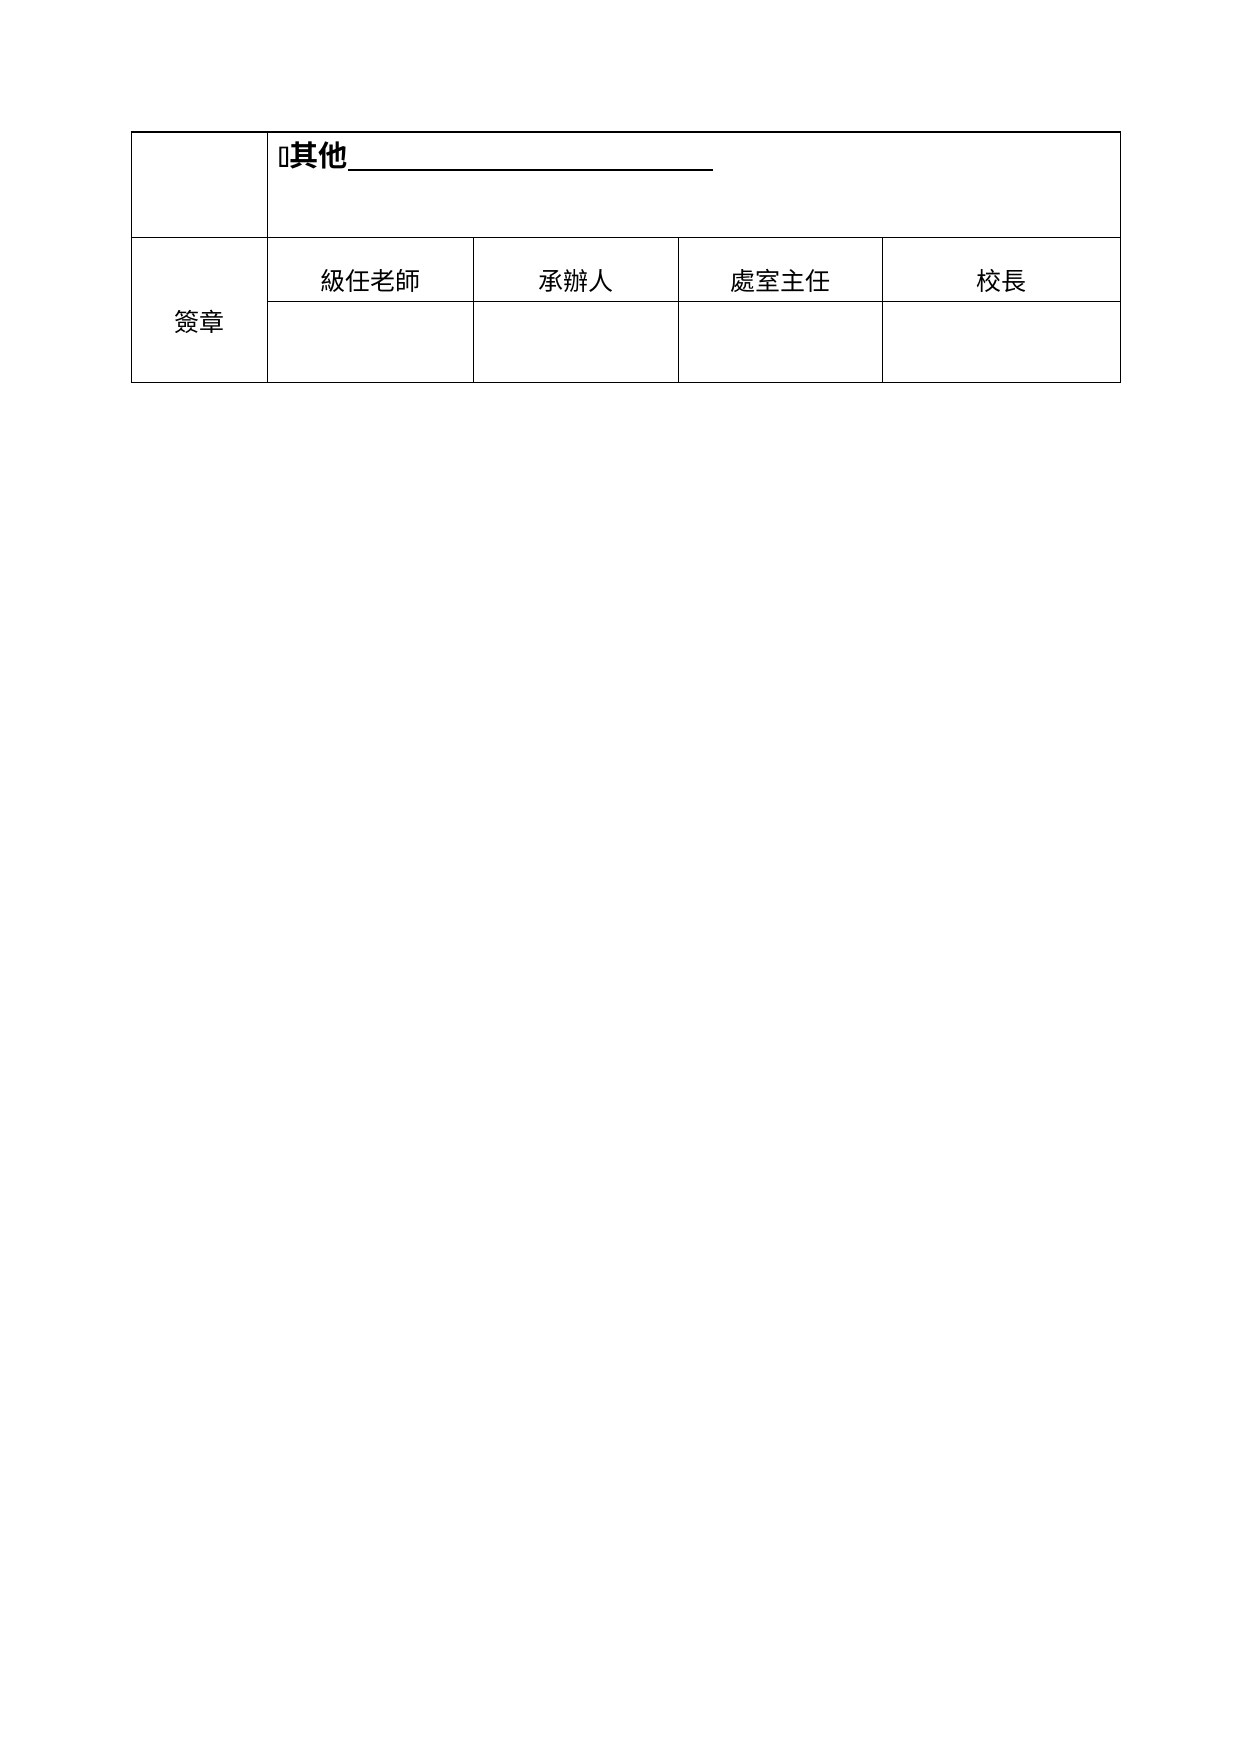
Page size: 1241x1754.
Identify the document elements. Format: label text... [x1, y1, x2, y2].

table_cell 承辦人 [474, 238, 678, 301]
table_cell 其他 [268, 133, 1120, 237]
table_cell 處室主任 [679, 238, 882, 301]
table_cell [883, 302, 1120, 382]
table_cell 校長 [883, 238, 1120, 301]
table_cell 級任老師 [268, 238, 473, 301]
table_cell [679, 302, 882, 382]
table_cell [132, 133, 267, 237]
table_cell 簽章 [132, 238, 267, 382]
table_cell [268, 302, 473, 382]
table_cell [474, 302, 678, 382]
